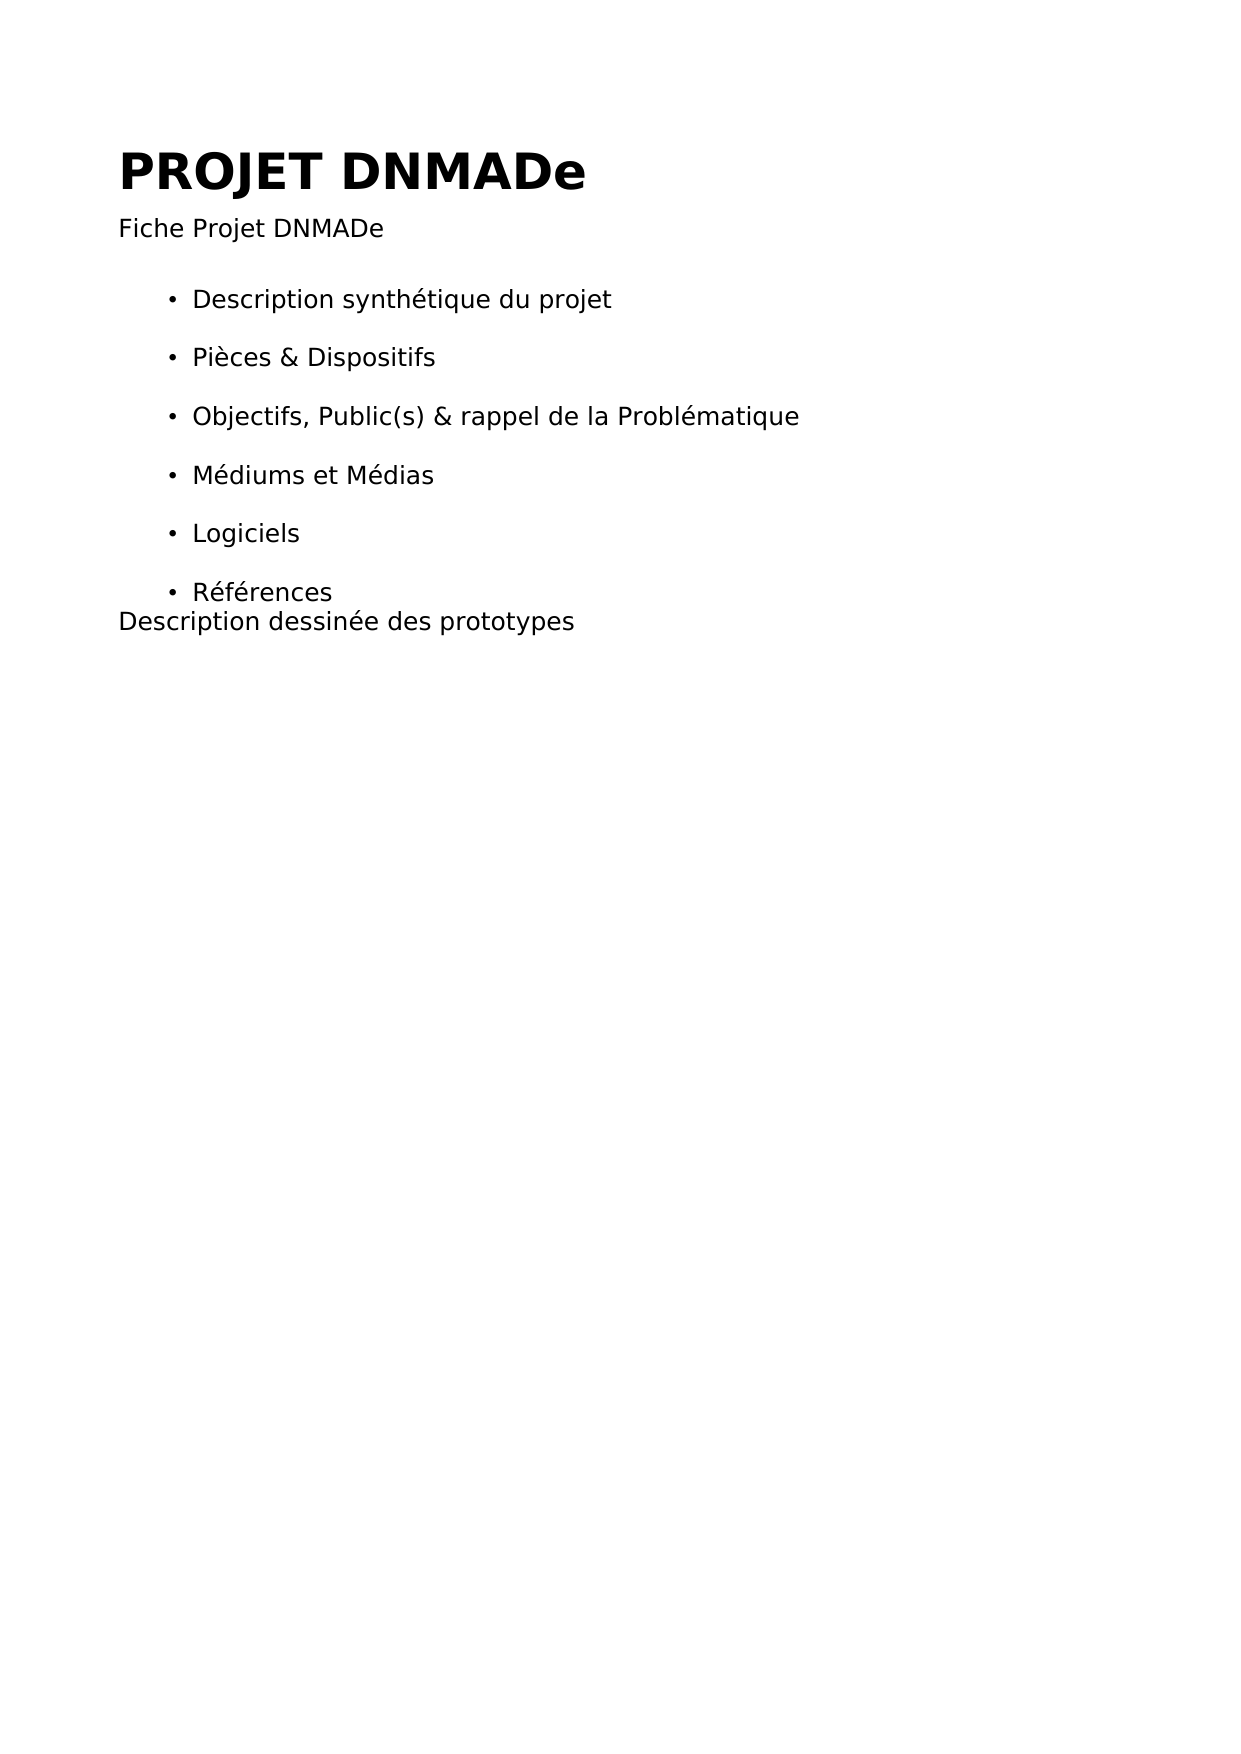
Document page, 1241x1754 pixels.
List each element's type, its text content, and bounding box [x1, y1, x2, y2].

text Description dessinée des prototypes [118, 607, 1122, 637]
text Fiche Projet DNMADe [118, 214, 1122, 243]
list Objectifs, Public(s) & rappel de la Problématique [177, 402, 1122, 431]
list Pièces & Dispositifs [177, 344, 1122, 373]
list Références [177, 578, 1122, 607]
list Logiciels [177, 519, 1122, 549]
list Description synthétique du projet [177, 285, 1122, 314]
subtitle PROJET DNMADe [118, 143, 1122, 201]
list Médiums et Médias [177, 461, 1122, 490]
